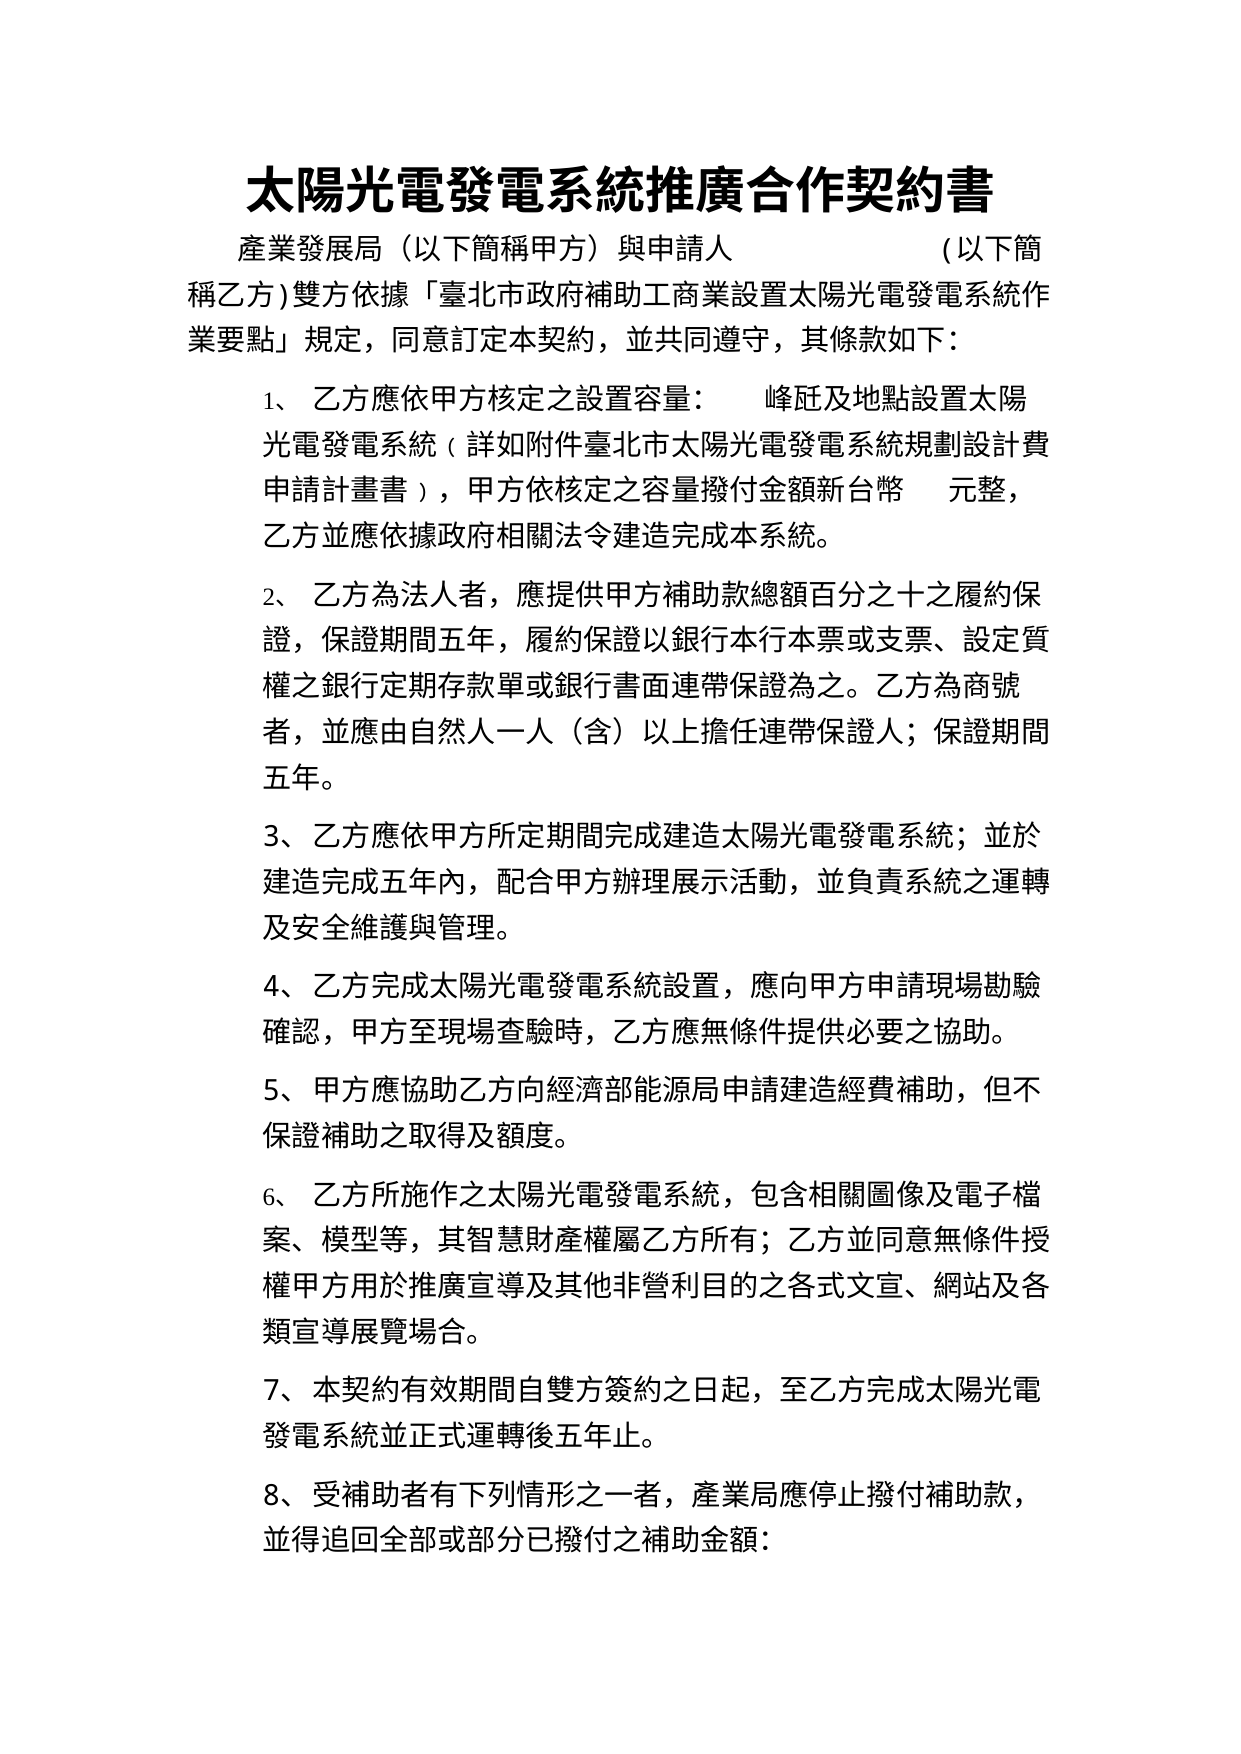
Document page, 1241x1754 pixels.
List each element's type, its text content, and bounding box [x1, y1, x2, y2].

list 乙方完成太陽光電發電系統設置，應向甲方申請現場勘驗確認，甲方至現場查驗時，乙方應無條件提供必要之協助。 [262, 960, 1053, 1052]
list 乙方應依甲方核定之設置容量： 峰瓩及地點設置太陽光電發電系統﹙詳如附件臺北市太陽光電發電系統規劃設計費申請計畫書﹚，甲方依核定之容量撥付金額新台幣 元整，乙方並應依據政府相關法令建造完成本系統。 [262, 372, 1053, 556]
list 本契約有效期間自雙方簽約之日起，至乙方完成太陽光電發電系統並正式運轉後五年止。 [262, 1364, 1053, 1456]
list 乙方所施作之太陽光電發電系統，包含相關圖像及電子檔案、模型等，其智慧財產權屬乙方所有；乙方並同意無條件授權甲方用於推廣宣導及其他非營利目的之各式文宣、網站及各類宣導展覽場合。 [262, 1168, 1053, 1352]
list 甲方應協助乙方向經濟部能源局申請建造經費補助，但不保證補助之取得及額度。 [262, 1064, 1053, 1156]
text 太陽光電發電系統推廣合作契約書 [187, 150, 1053, 222]
list 乙方為法人者，應提供甲方補助款總額百分之十之履約保證，保證期間五年，履約保證以銀行本行本票或支票、設定質權之銀行定期存款單或銀行書面連帶保證為之。乙方為商號者，並應由自然人一人（含）以上擔任連帶保證人；保證期間五年。 [262, 568, 1053, 797]
list 乙方應依甲方所定期間完成建造太陽光電發電系統；並於建造完成五年內，配合甲方辦理展示活動，並負責系統之運轉及安全維護與管理。 [262, 810, 1053, 947]
list 受補助者有下列情形之一者，產業局應停止撥付補助款，並得追回全部或部分已撥付之補助金額： [262, 1468, 1053, 1560]
text 產業發展局（以下簡稱甲方）與申請人 (以下簡稱乙方)雙方依據「臺北市政府補助工商業設置太陽光電發電系統作業要點」規定，同意訂定本契約，並共同遵守，其條款如下： [187, 222, 1053, 360]
